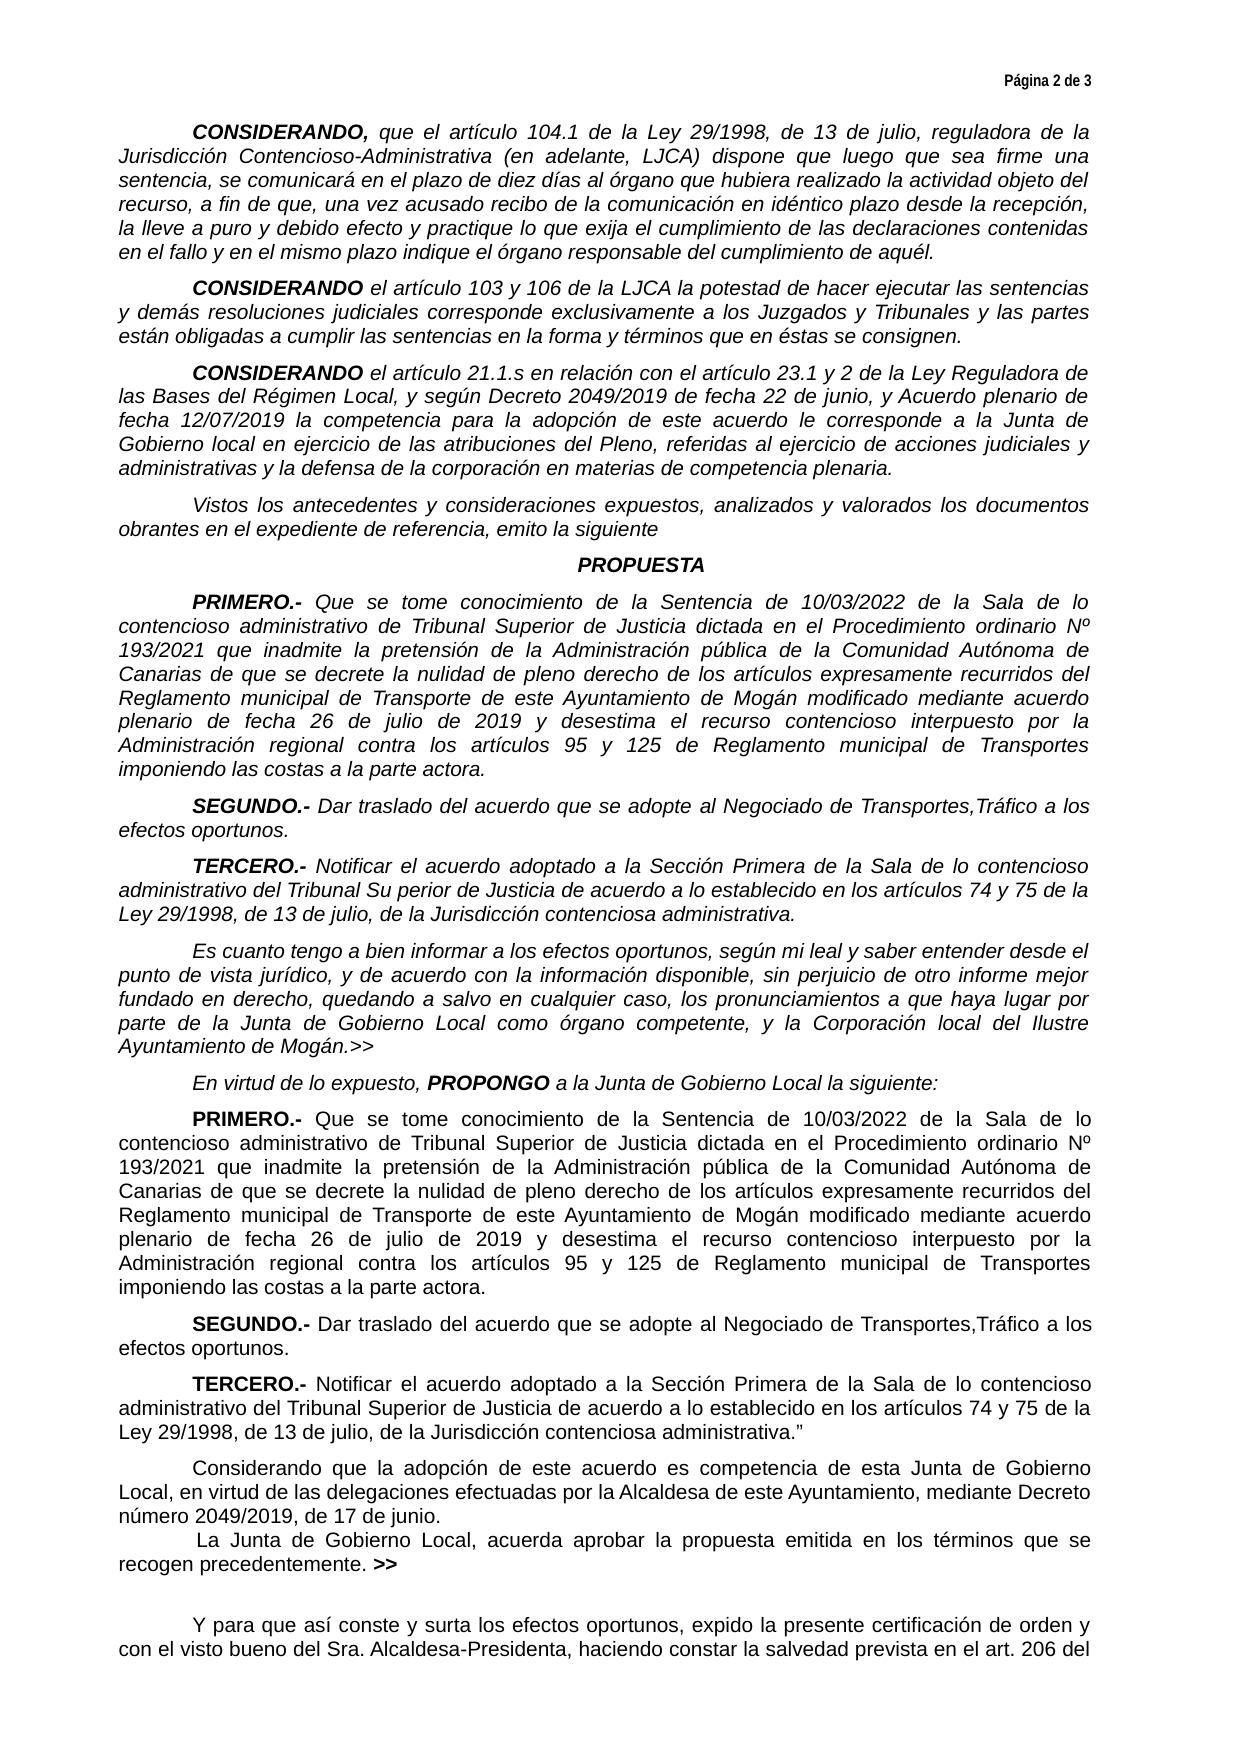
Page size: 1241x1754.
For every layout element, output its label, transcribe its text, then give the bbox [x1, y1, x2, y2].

text TERCERO.- Notificar el acuerdo adoptado a la Sección Primera de la Sala de lo contencioso administrativo del Tribunal Superior de Justicia de acuerdo a lo establecido en los artículos 74 y 75 de la Ley 29/1998, de 13 de julio, de la Jurisdicción contenciosa administrativa.” [118, 1372, 1092, 1444]
text SEGUNDO.- Dar traslado del acuerdo que se adopte al Negociado de Transportes,Tráfico a los efectos oportunos. [118, 794, 1092, 842]
text PROPUESTA [118, 553, 1092, 577]
text La Junta de Gobierno Local, acuerda aprobar la propuesta emitida en los términos que se recogen precedentemente. >> [118, 1528, 1092, 1576]
text PRIMERO.- Que se tome conocimiento de la Sentencia de 10/03/2022 de la Sala de lo contencioso administrativo de Tribunal Superior de Justicia dictada en el Procedimiento ordinario Nº 193/2021 que inadmite la pretensión de la Administración pública de la Comunidad Autónoma de Canarias de que se decrete la nulidad de pleno derecho de los artículos expresamente recurridos del Reglamento municipal de Transporte de este Ayuntamiento de Mogán modificado mediante acuerdo plenario de fecha 26 de julio de 2019 y desestima el recurso contencioso interpuesto por la Administración regional contra los artículos 95 y 125 de Reglamento municipal de Transportes imponiendo las costas a la parte actora. [118, 589, 1092, 781]
text CONSIDERANDO el artículo 103 y 106 de la LJCA la potestad de hacer ejecutar las sentencias y demás resoluciones judiciales corresponde exclusivamente a los Juzgados y Tribunales y las partes están obligadas a cumplir las sentencias en la forma y términos que en éstas se consignen. [118, 276, 1092, 348]
text CONSIDERANDO, que el artículo 104.1 de la Ley 29/1998, de 13 de julio, reguladora de la Jurisdicción Contencioso-Administrativa (en adelante, LJCA) dispone que luego que sea firme una sentencia, se comunicará en el plazo de diez días al órgano que hubiera realizado la actividad objeto del recurso, a fin de que, una vez acusado recibo de la comunicación en idéntico plazo desde la recepción, la lleve a puro y debido efecto y practique lo que exija el cumplimiento de las declaraciones contenidas en el fallo y en el mismo plazo indique el órgano responsable del cumplimiento de aquél. [118, 120, 1092, 263]
text Y para que así conste y surta los efectos oportunos, expido la presente certificación de orden y con el visto bueno del Sra. Alcaldesa-Presidenta, haciendo constar la salvedad prevista en el art. 206 del [118, 1612, 1092, 1660]
text Considerando que la adopción de este acuerdo es competencia de esta Junta de Gobierno Local, en virtud de las delegaciones efectuadas por la Alcaldesa de este Ayuntamiento, mediante Decreto número 2049/2019, de 17 de junio. [118, 1456, 1092, 1528]
text SEGUNDO.- Dar traslado del acuerdo que se adopte al Negociado de Transportes,Tráfico a los efectos oportunos. [118, 1311, 1092, 1359]
text Vistos los antecedentes y consideraciones expuestos, analizados y valorados los documentos obrantes en el expediente de referencia, emito la siguiente [118, 493, 1092, 541]
text TERCERO.- Notificar el acuerdo adoptado a la Sección Primera de la Sala de lo contencioso administrativo del Tribunal Su perior de Justicia de acuerdo a lo establecido en los artículos 74 y 75 de la Ley 29/1998, de 13 de julio, de la Jurisdicción contenciosa administrativa. [118, 854, 1092, 926]
text Es cuanto tengo a bien informar a los efectos oportunos, según mi leal y saber entender desde el punto de vista jurídico, y de acuerdo con la información disponible, sin perjuicio de otro informe mejor fundado en derecho, quedando a salvo en cualquier caso, los pronunciamientos a que haya lugar por parte de la Junta de Gobierno Local como órgano competente, y la Corporación local del Ilustre Ayuntamiento de Mogán.>> [118, 938, 1092, 1058]
text PRIMERO.- Que se tome conocimiento de la Sentencia de 10/03/2022 de la Sala de lo contencioso administrativo de Tribunal Superior de Justicia dictada en el Procedimiento ordinario Nº 193/2021 que inadmite la pretensión de la Administración pública de la Comunidad Autónoma de Canarias de que se decrete la nulidad de pleno derecho de los artículos expresamente recurridos del Reglamento municipal de Transporte de este Ayuntamiento de Mogán modificado mediante acuerdo plenario de fecha 26 de julio de 2019 y desestima el recurso contencioso interpuesto por la Administración regional contra los artículos 95 y 125 de Reglamento municipal de Transportes imponiendo las costas a la parte actora. [118, 1107, 1092, 1299]
text CONSIDERANDO el artículo 21.1.s en relación con el artículo 23.1 y 2 de la Ley Reguladora de las Bases del Régimen Local, y según Decreto 2049/2019 de fecha 22 de junio, y Acuerdo plenario de fecha 12/07/2019 la competencia para la adopción de este acuerdo le corresponde a la Junta de Gobierno local en ejercicio de las atribuciones del Pleno, referidas al ejercicio de acciones judiciales y administrativas y la defensa de la corporación en materias de competencia plenaria. [118, 360, 1092, 480]
text En virtud de lo expuesto, PROPONGO a la Junta de Gobierno Local la siguiente: [118, 1071, 1092, 1095]
